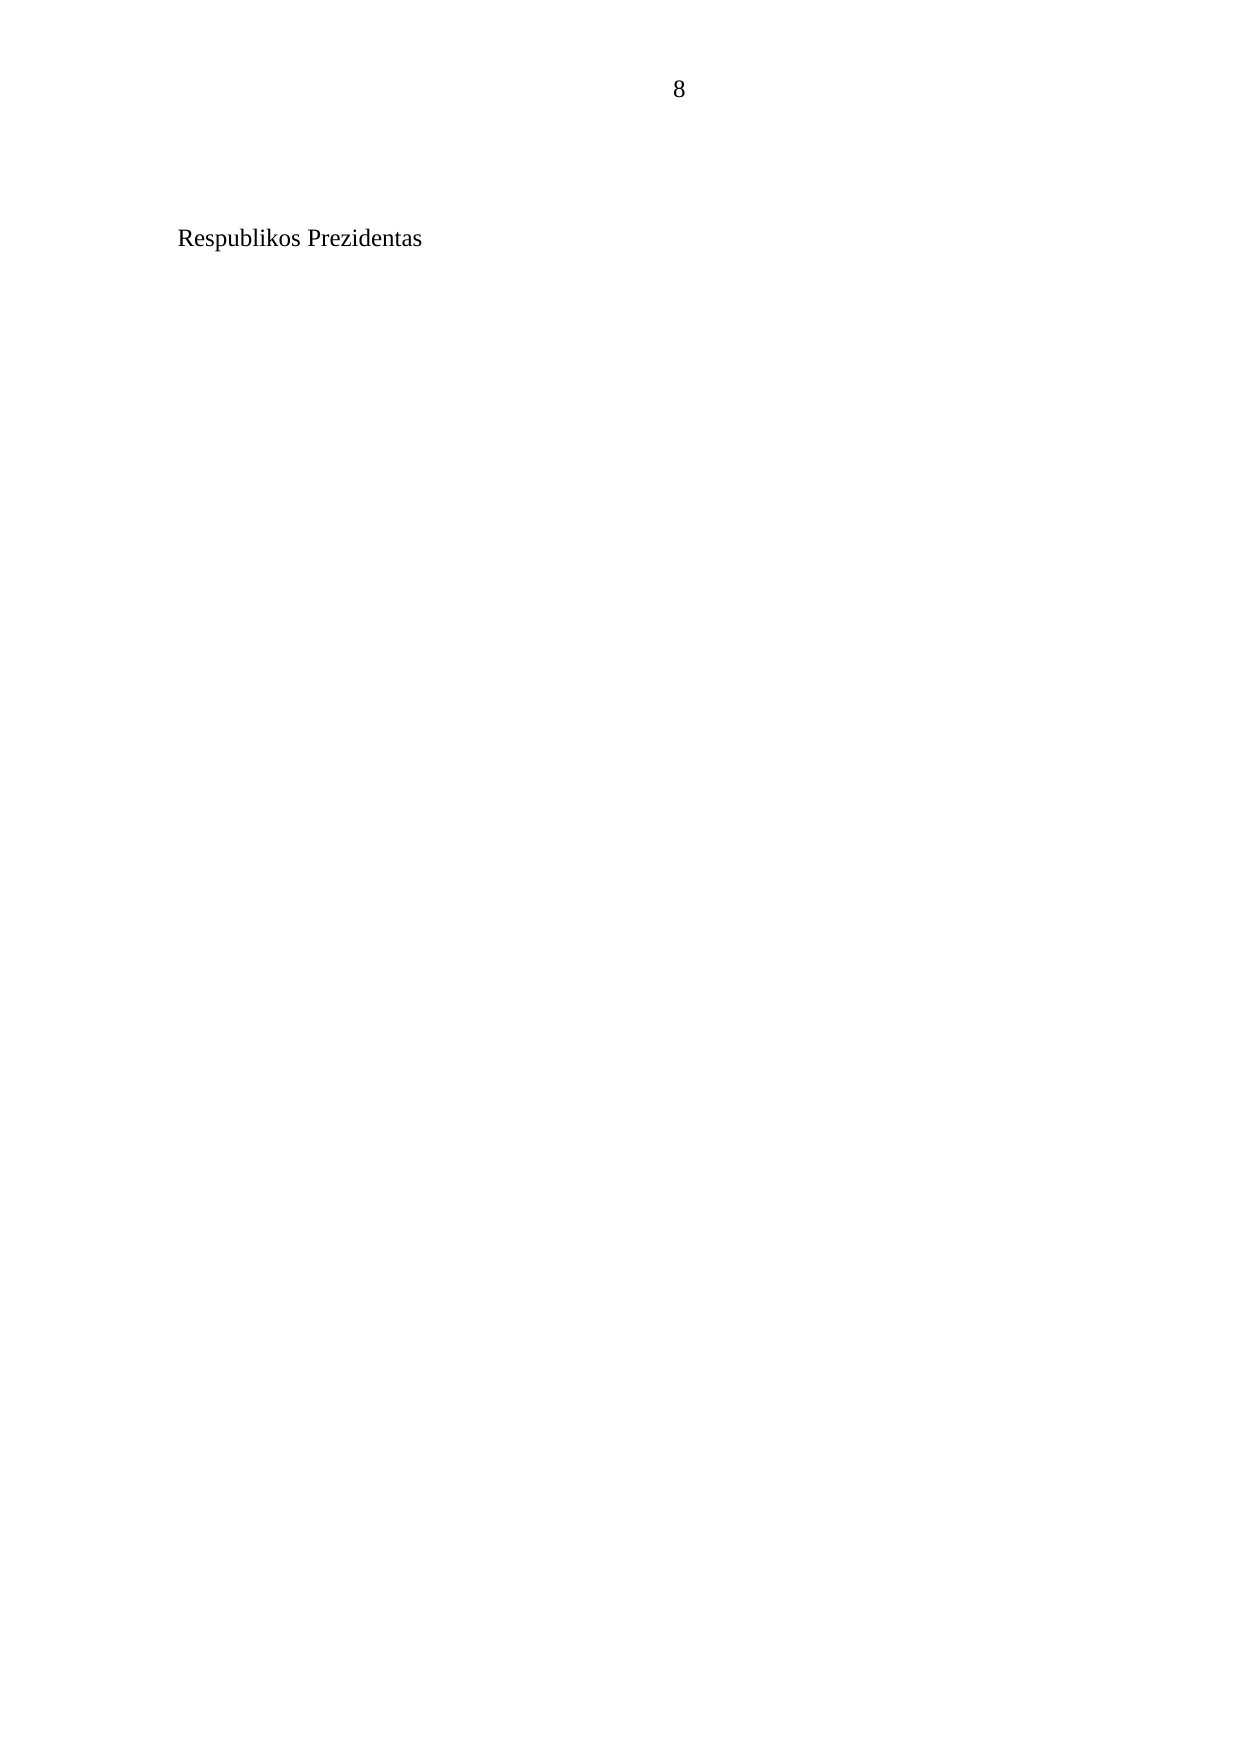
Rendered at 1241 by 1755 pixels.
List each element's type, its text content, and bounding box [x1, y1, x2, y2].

text Respublikos Prezidentas [177, 218, 1181, 251]
